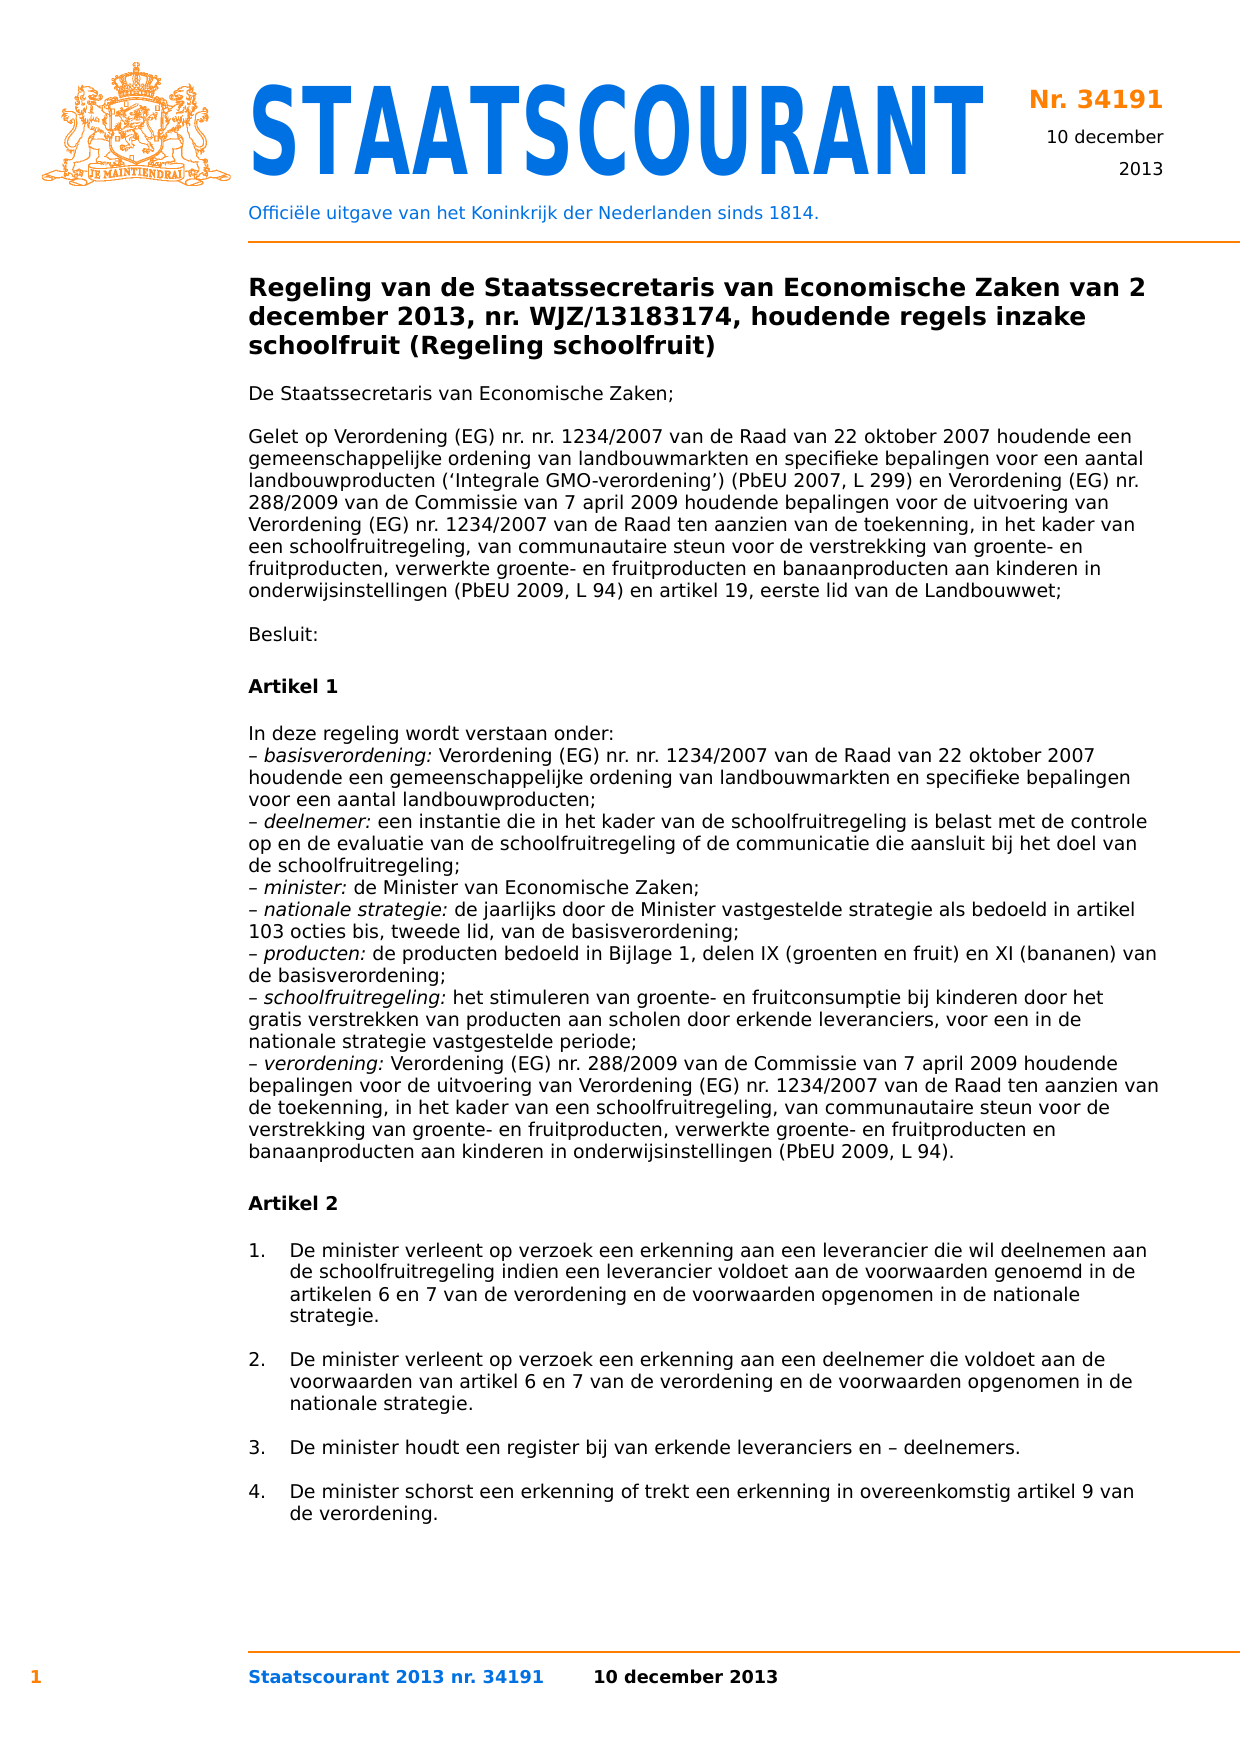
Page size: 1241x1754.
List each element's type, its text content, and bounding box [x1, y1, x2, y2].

text – verordening: Verordening (EG) nr. 288/2009 van de Commissie van 7 april 2009 houdende bepalingen voor de uitvoering van Verordening (EG) nr. 1234/2007 van de Raad ten aanzien van de toekenning, in het kader van een schoolfruitregeling, van communautaire steun voor de verstrekking van groente- en fruitproducten, verwerkte groente- en fruitproducten en banaanproducten aan kinderen in onderwijsinstellingen (PbEU 2009, L 94). [248, 1053, 1163, 1162]
subtitle Artikel 1 [248, 676, 1163, 698]
text – nationale strategie: de jaarlijks door de Minister vastgestelde strategie als bedoeld in artikel 103 octies bis, tweede lid, van de basisverordening; [248, 899, 1163, 943]
subtitle Artikel 2 [248, 1192, 1163, 1214]
table_header [25, 62, 248, 241]
text 1. De minister verleent op verzoek een erkenning aan een leverancier die wil deelnemen aan de schoolfruitregeling indien een leverancier voldoet aan de voorwaarden genoemd in de artikelen 6 en 7 van de verordening en de voorwaarden opgenomen in de nationale strategie. [248, 1239, 1163, 1327]
table_header Nr. 34191 [998, 62, 1240, 121]
table_header STAATSCOURANT [248, 62, 998, 203]
text – deelnemer: een instantie die in het kader van de schoolfruitregeling is belast met de controle op en de evaluatie van de schoolfruitregeling of de communicatie die aansluit bij het doel van de schoolfruitregeling; [248, 811, 1163, 877]
text – minister: de Minister van Economische Zaken; [248, 877, 1163, 899]
text De Staatssecretaris van Economische Zaken; [248, 382, 1163, 404]
text – producten: de producten bedoeld in Bijlage 1, delen IX (groenten en fruit) en XI (bananen) van de basisverordening; [248, 943, 1163, 987]
text 2. De minister verleent op verzoek een erkenning aan een deelnemer die voldoet aan de voorwaarden van artikel 6 en 7 van de verordening en de voorwaarden opgenomen in de nationale strategie. [248, 1349, 1163, 1415]
subtitle Regeling van de Staatssecretaris van Economische Zaken van 2 december 2013, nr. WJZ/13183174, houdende regels inzake schoolfruit (Regeling schoolfruit) [248, 273, 1163, 361]
table_cell Officiële uitgave van het Koninkrijk der Nederlanden sinds 1814. [248, 203, 1240, 241]
picture [41, 62, 231, 186]
text – basisverordening: Verordening (EG) nr. nr. 1234/2007 van de Raad van 22 oktober 2007 houdende een gemeenschappelijke ordening van landbouwmarkten en specifieke bepalingen voor een aantal landbouwproducten; [248, 745, 1163, 811]
table_cell 2013 [998, 153, 1240, 203]
table_cell 10 december [998, 121, 1240, 153]
text 4. De minister schorst een erkenning of trekt een erkenning in overeenkomstig artikel 9 van de verordening. [248, 1481, 1163, 1525]
text In deze regeling wordt verstaan onder: [248, 723, 1163, 745]
text – schoolfruitregeling: het stimuleren van groente- en fruitconsumptie bij kinderen door het gratis verstrekken van producten aan scholen door erkende leveranciers, voor een in de nationale strategie vastgestelde periode; [248, 987, 1163, 1053]
text Gelet op Verordening (EG) nr. nr. 1234/2007 van de Raad van 22 oktober 2007 houdende een gemeenschappelijke ordening van landbouwmarkten en specifieke bepalingen voor een aantal landbouwproducten (‘Integrale GMO-verordening’) (PbEU 2007, L 299) en Verordening (EG) nr. 288/2009 van de Commissie van 7 april 2009 houdende bepalingen voor de uitvoering van Verordening (EG) nr. 1234/2007 van de Raad ten aanzien van de toekenning, in het kader van een schoolfruitregeling, van communautaire steun voor de verstrekking van groente- en fruitproducten, verwerkte groente- en fruitproducten en banaanproducten aan kinderen in onderwijsinstellingen (PbEU 2009, L 94) en artikel 19, eerste lid van de Landbouwwet; [248, 426, 1163, 602]
text Besluit: [248, 624, 1163, 646]
text 3. De minister houdt een register bij van erkende leveranciers en – deelnemers. [248, 1437, 1163, 1459]
